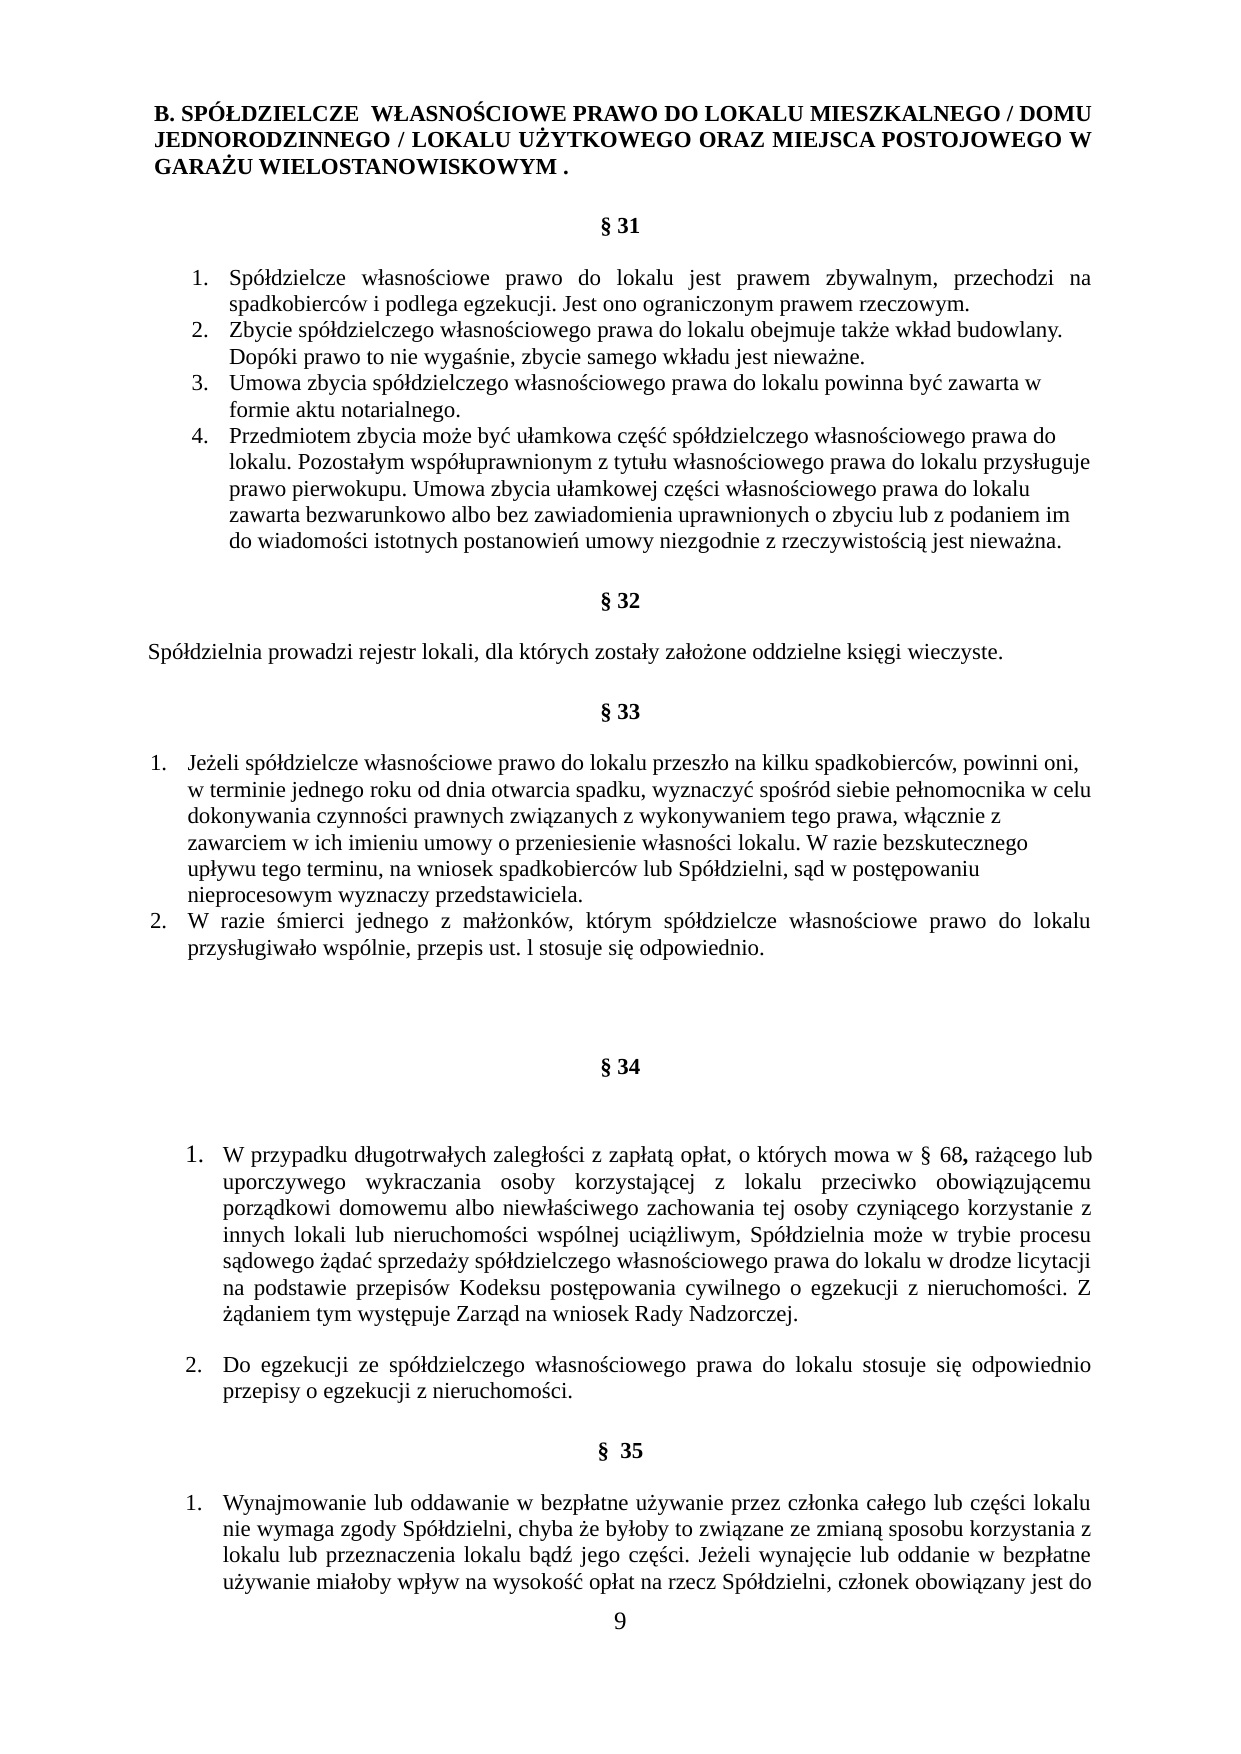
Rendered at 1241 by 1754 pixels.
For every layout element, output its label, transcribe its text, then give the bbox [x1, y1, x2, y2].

text § 31 [148, 212, 1093, 239]
text Spółdzielnia prowadzi rejestr lokali, dla których zostały założone oddzielne księgi wieczyste. [148, 638, 1093, 665]
text B. SPÓŁDZIELCZE WŁASNOŚCIOWE PRAWO DO LOKALU MIESZKALNEGO / DOMU JEDNORODZINNEGO / LOKALU UŻYTKOWEGO ORAZ MIEJSCA POSTOJOWEGO W GARAŻU WIELOSTANOWISKOWYM . [154, 100, 1093, 179]
text § 33 [148, 698, 1093, 724]
list W przypadku długotrwałych zaległości z zapłatą opłat, o których mowa w § 68, rażącego lub uporczywego wykraczania osoby korzystającej z lokalu przeciwko obowiązującemu porządkowi domowemu albo niewłaściwego zachowania tej osoby czyniącego korzystanie z innych lokali lub nieruchomości wspólnej uciążliwym, Spółdzielnia może w trybie procesu sądowego żądać sprzedaży spółdzielczego własnościowego prawa do lokalu w drodze licytacji na podstawie przepisów Kodeksu postępowania cywilnego o egzekucji z nieruchomości. Z żądaniem tym występuje Zarząd na wniosek Rady Nadzorczej. [185, 1139, 1093, 1326]
text § 32 [148, 587, 1093, 613]
list Jeżeli spółdzielcze własnościowe prawo do lokalu przeszło na kilku spadkobierców, powinni oni, w terminie jednego roku od dnia otwarcia spadku, wyznaczyć spośród siebie pełnomocnika w celu dokonywania czynności prawnych związanych z wykonywaniem tego prawa, włącznie z zawarciem w ich imieniu umowy o przeniesienie własności lokalu. W razie bezskutecznego upływu tego terminu, na wniosek spadkobierców lub Spółdzielni, sąd w postępowaniu nieprocesowym wyznaczy przedstawiciela. [150, 749, 1093, 908]
list Spółdzielcze własnościowe prawo do lokalu jest prawem zbywalnym, przechodzi na spadkobierców i podlega egzekucji. Jest ono ograniczonym prawem rzeczowym. [191, 264, 1093, 317]
list Zbycie spółdzielczego własnościowego prawa do lokalu obejmuje także wkład budowlany. Dopóki prawo to nie wygaśnie, zbycie samego wkładu jest nieważne. [191, 317, 1093, 369]
text § 35 [148, 1437, 1093, 1464]
list Przedmiotem zbycia może być ułamkowa część spółdzielczego własnościowego prawa do lokalu. Pozostałym współuprawnionym z tytułu własnościowego prawa do lokalu przysługuje prawo pierwokupu. Umowa zbycia ułamkowej części własnościowego prawa do lokalu zawarta bezwarunkowo albo bez zawiadomienia uprawnionych o zbyciu lub z podaniem im do wiadomości istotnych postanowień umowy niezgodnie z rzeczywistością jest nieważna. [191, 422, 1093, 554]
text § 34 [148, 1053, 1093, 1080]
list Wynajmowanie lub oddawanie w bezpłatne używanie przez członka całego lub części lokalu nie wymaga zgody Spółdzielni, chyba że byłoby to związane ze zmianą sposobu korzystania z lokalu lub przeznaczenia lokalu bądź jego części. Jeżeli wynajęcie lub oddanie w bezpłatne używanie miałoby wpływ na wysokość opłat na rzecz Spółdzielni, członek obowiązany jest do [185, 1489, 1093, 1594]
list Do egzekucji ze spółdzielczego własnościowego prawa do lokalu stosuje się odpowiednio przepisy o egzekucji z nieruchomości. [185, 1351, 1093, 1404]
list Umowa zbycia spółdzielczego własnościowego prawa do lokalu powinna być zawarta w formie aktu notarialnego. [191, 369, 1093, 422]
list W razie śmierci jednego z małżonków, którym spółdzielcze własnościowe prawo do lokalu przysługiwało wspólnie, przepis ust. l stosuje się odpowiednio. [150, 908, 1093, 960]
